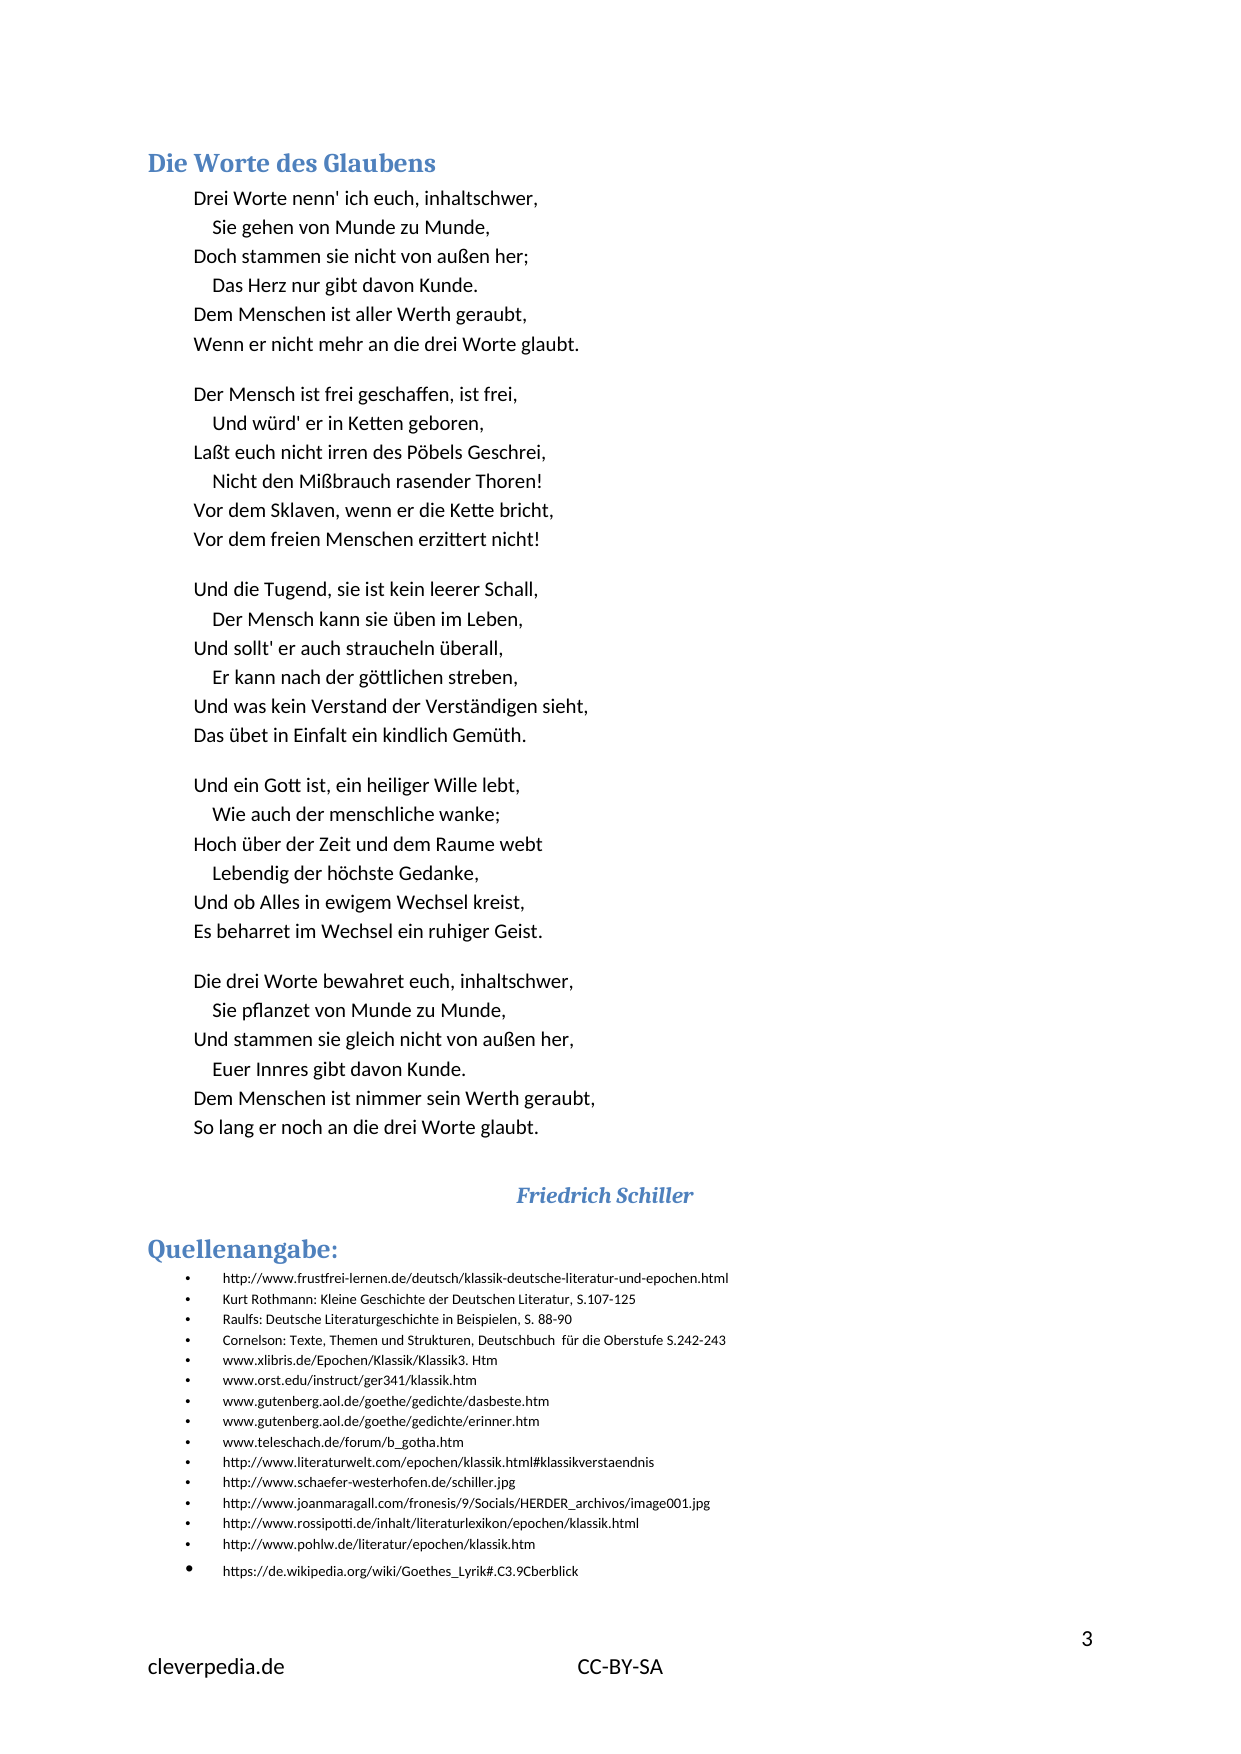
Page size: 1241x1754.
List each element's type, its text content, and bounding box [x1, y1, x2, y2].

list Raulfs: Deutsche Literaturgeschichte in Beispielen, S. 88-90 [185, 1310, 1093, 1328]
list www.xlibris.de/Epochen/Klassik/Klassik3. Htm [185, 1351, 1093, 1369]
table_header [148, 183, 192, 1162]
list Kurt Rothmann: Kleine Geschichte der Deutschen Literatur, S.107-125 [185, 1290, 1093, 1308]
list www.teleschach.de/forum/b_gotha.htm [185, 1433, 1093, 1451]
list http://www.rossipotti.de/inhalt/literaturlexikon/epochen/klassik.html [185, 1514, 1093, 1532]
list https://de.wikipedia.org/wiki/Goethes_Lyrik#.C3.9Cberblick [185, 1555, 1093, 1582]
subtitle Die Worte des Glaubens [148, 148, 1093, 179]
list http://www.pohlw.de/literatur/epochen/klassik.htm [185, 1535, 1093, 1553]
subtitle Friedrich Schiller [443, 1183, 1093, 1209]
list http://www.joanmaragall.com/fronesis/9/Socials/HERDER_archivos/image001.jpg [185, 1494, 1093, 1512]
list www.orst.edu/instruct/ger341/klassik.htm [185, 1372, 1093, 1389]
list www.gutenberg.aol.de/goethe/gedichte/dasbeste.htm [185, 1392, 1093, 1410]
subtitle Quellenangabe: [148, 1234, 1093, 1265]
list http://www.literaturwelt.com/epochen/klassik.html#klassikverstaendnis [185, 1453, 1093, 1471]
list www.gutenberg.aol.de/goethe/gedichte/erinner.htm [185, 1412, 1093, 1430]
table_header Drei Worte nenn' ich euch, inhaltschwer, Sie gehen von Munde zu Munde, Doch stammen sie nicht von außen her; Das Herz nur gibt davon Kunde. Dem Menschen ist aller Werth geraubt, Wenn er nicht mehr an die drei Worte glaubt. Der Mensch ist frei geschaffen, ist frei, Und würd' er in Ketten geboren, Laßt euch nicht irren des Pöbels Geschrei, Nicht den Mißbrauch rasender Thoren! Vor dem Sklaven, wenn er die Kette bricht, Vor dem freien Menschen erzittert nicht! Und die Tugend, sie ist kein leerer Schall, Der Mensch kann sie üben im Leben, Und sollt' er auch straucheln überall, Er kann nach der göttlichen streben, Und was kein Verstand der Verständigen sieht, Das übet in Einfalt ein kindlich Gemüth. Und ein Gott ist, ein heiliger Wille lebt, Wie auch der menschliche wanke; Hoch über der Zeit und dem Raume webt Lebendig der höchste Gedanke, Und ob Alles in ewigem Wechsel kreist, Es beharret im Wechsel ein ruhiger Geist. Die drei Worte bewahret euch, inhaltschwer, Sie pflanzet von Munde zu Munde, Und stammen sie gleich nicht von außen her, Euer Innres gibt davon Kunde. Dem Menschen ist nimmer sein Werth geraubt, So lang er noch an die drei Worte glaubt. [192, 183, 602, 1162]
list http://www.schaefer-westerhofen.de/schiller.jpg [185, 1474, 1093, 1491]
list Cornelson: Texte, Themen und Strukturen, Deutschbuch für die Oberstufe S.242-243 [185, 1331, 1093, 1348]
list http://www.frustfrei-lernen.de/deutsch/klassik-deutsche-literatur-und-epochen.html [185, 1269, 1093, 1287]
